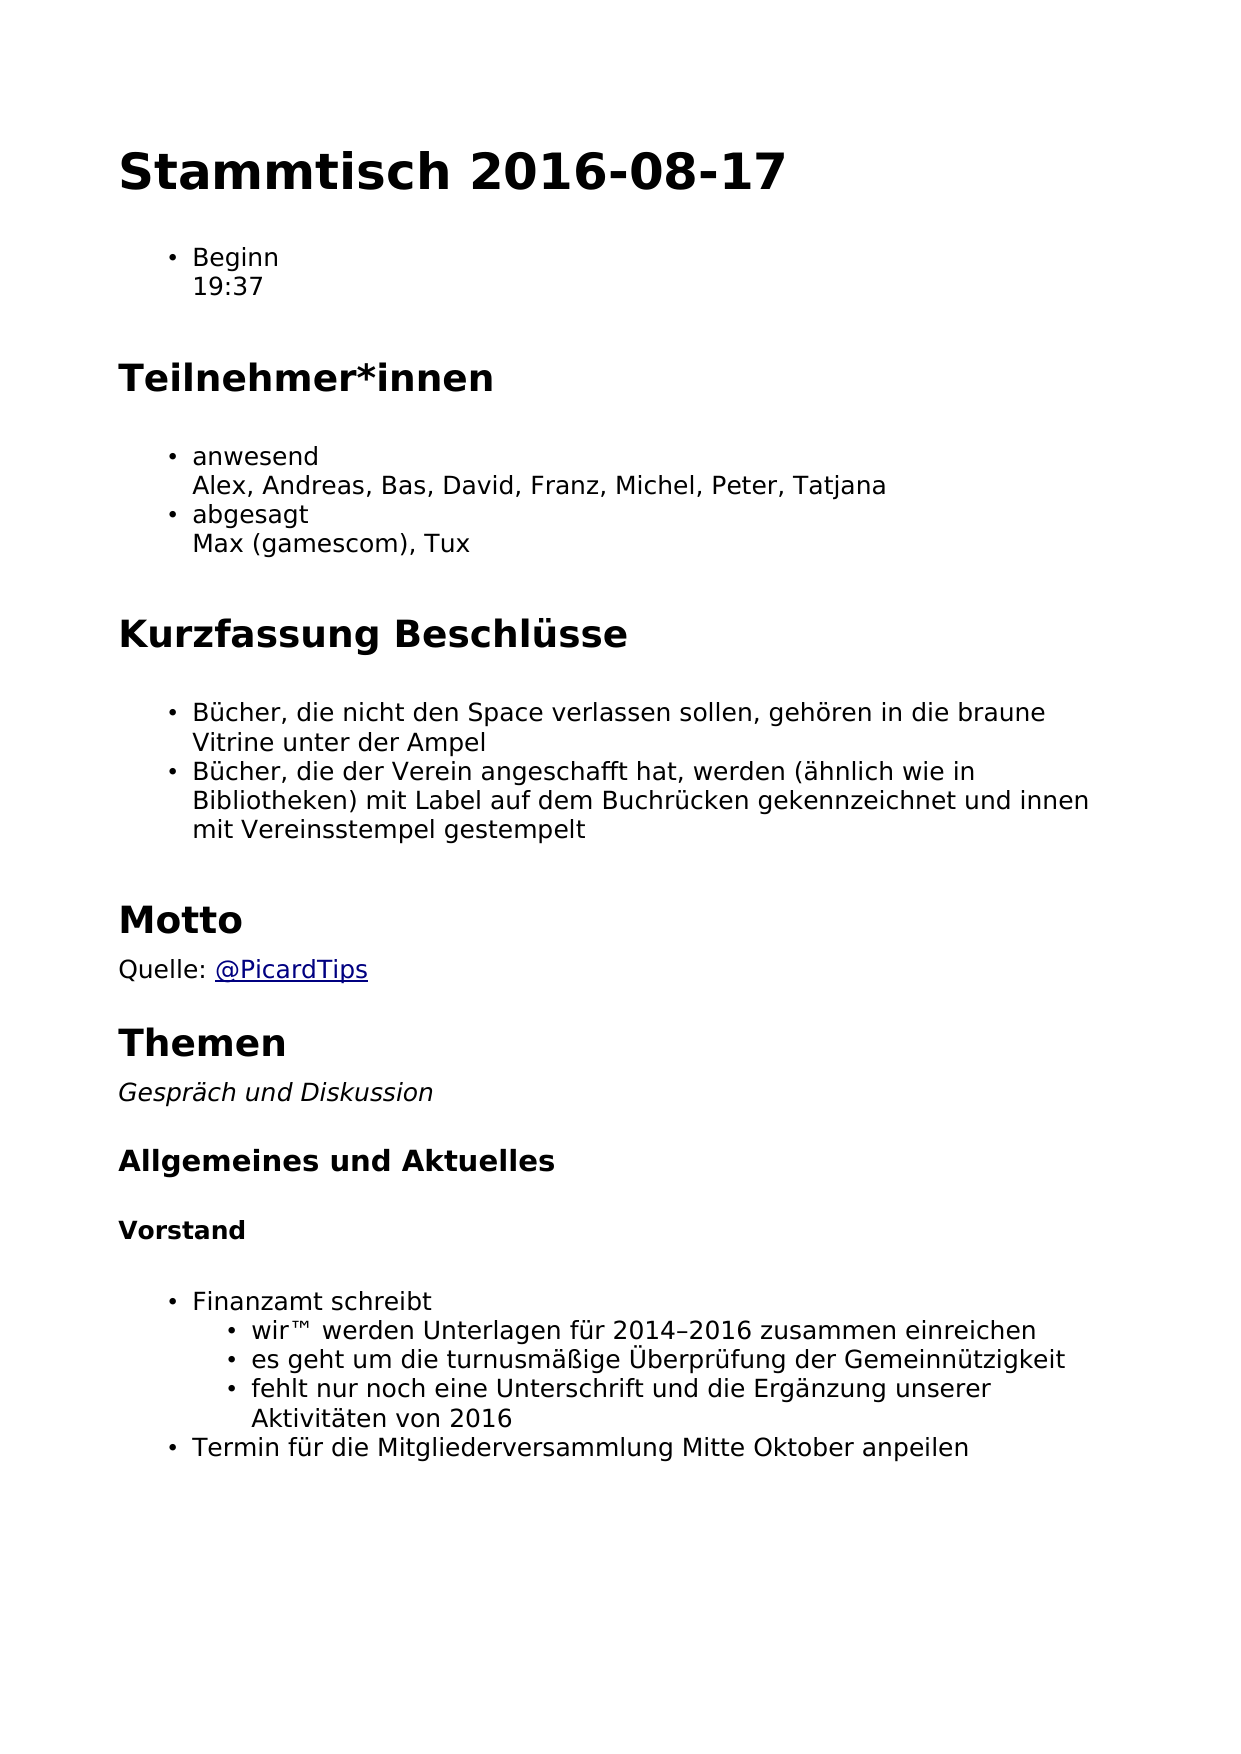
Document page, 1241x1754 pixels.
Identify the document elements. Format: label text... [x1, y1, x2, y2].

subtitle Stammtisch 2016-08-17 [118, 143, 1122, 201]
subtitle Themen [118, 1022, 1122, 1065]
list wir™ werden Unterlagen für 2014–2016 zusammen einreichen [236, 1316, 1122, 1345]
text Quelle: @PicardTips [118, 955, 1122, 984]
list abgesagt [177, 500, 1122, 529]
text Gespräch und Diskussion [118, 1078, 1122, 1107]
list Bücher, die nicht den Space verlassen sollen, gehören in die braune Vitrine unter der Ampel [177, 698, 1122, 757]
list Finanzamt schreibt [177, 1287, 1122, 1316]
list anwesend [177, 442, 1122, 471]
subtitle Motto [118, 899, 1122, 942]
subtitle Allgemeines und Aktuelles [118, 1144, 1122, 1178]
subtitle Vorstand [118, 1216, 1122, 1245]
list Max (gamescom), Tux [177, 529, 1122, 558]
subtitle Teilnehmer*innen [118, 356, 1122, 400]
list 19:37 [177, 272, 1122, 302]
list Alex, Andreas, Bas, David, Franz, Michel, Peter, Tatjana [177, 471, 1122, 500]
list Beginn [177, 243, 1122, 272]
list fehlt nur noch eine Unterschrift und die Ergänzung unserer Aktivitäten von 2016 [236, 1374, 1122, 1433]
list Bücher, die der Verein angeschafft hat, werden (ähnlich wie in Bibliotheken) mit Label auf dem Buchrücken gekennzeichnet und innen mit Vereinsstempel gestempelt [177, 757, 1122, 844]
subtitle Kurzfassung Beschlüsse [118, 613, 1122, 657]
list Termin für die Mitgliederversammlung Mitte Oktober anpeilen [177, 1433, 1122, 1462]
list es geht um die turnusmäßige Überprüfung der Gemeinnützigkeit [236, 1345, 1122, 1374]
